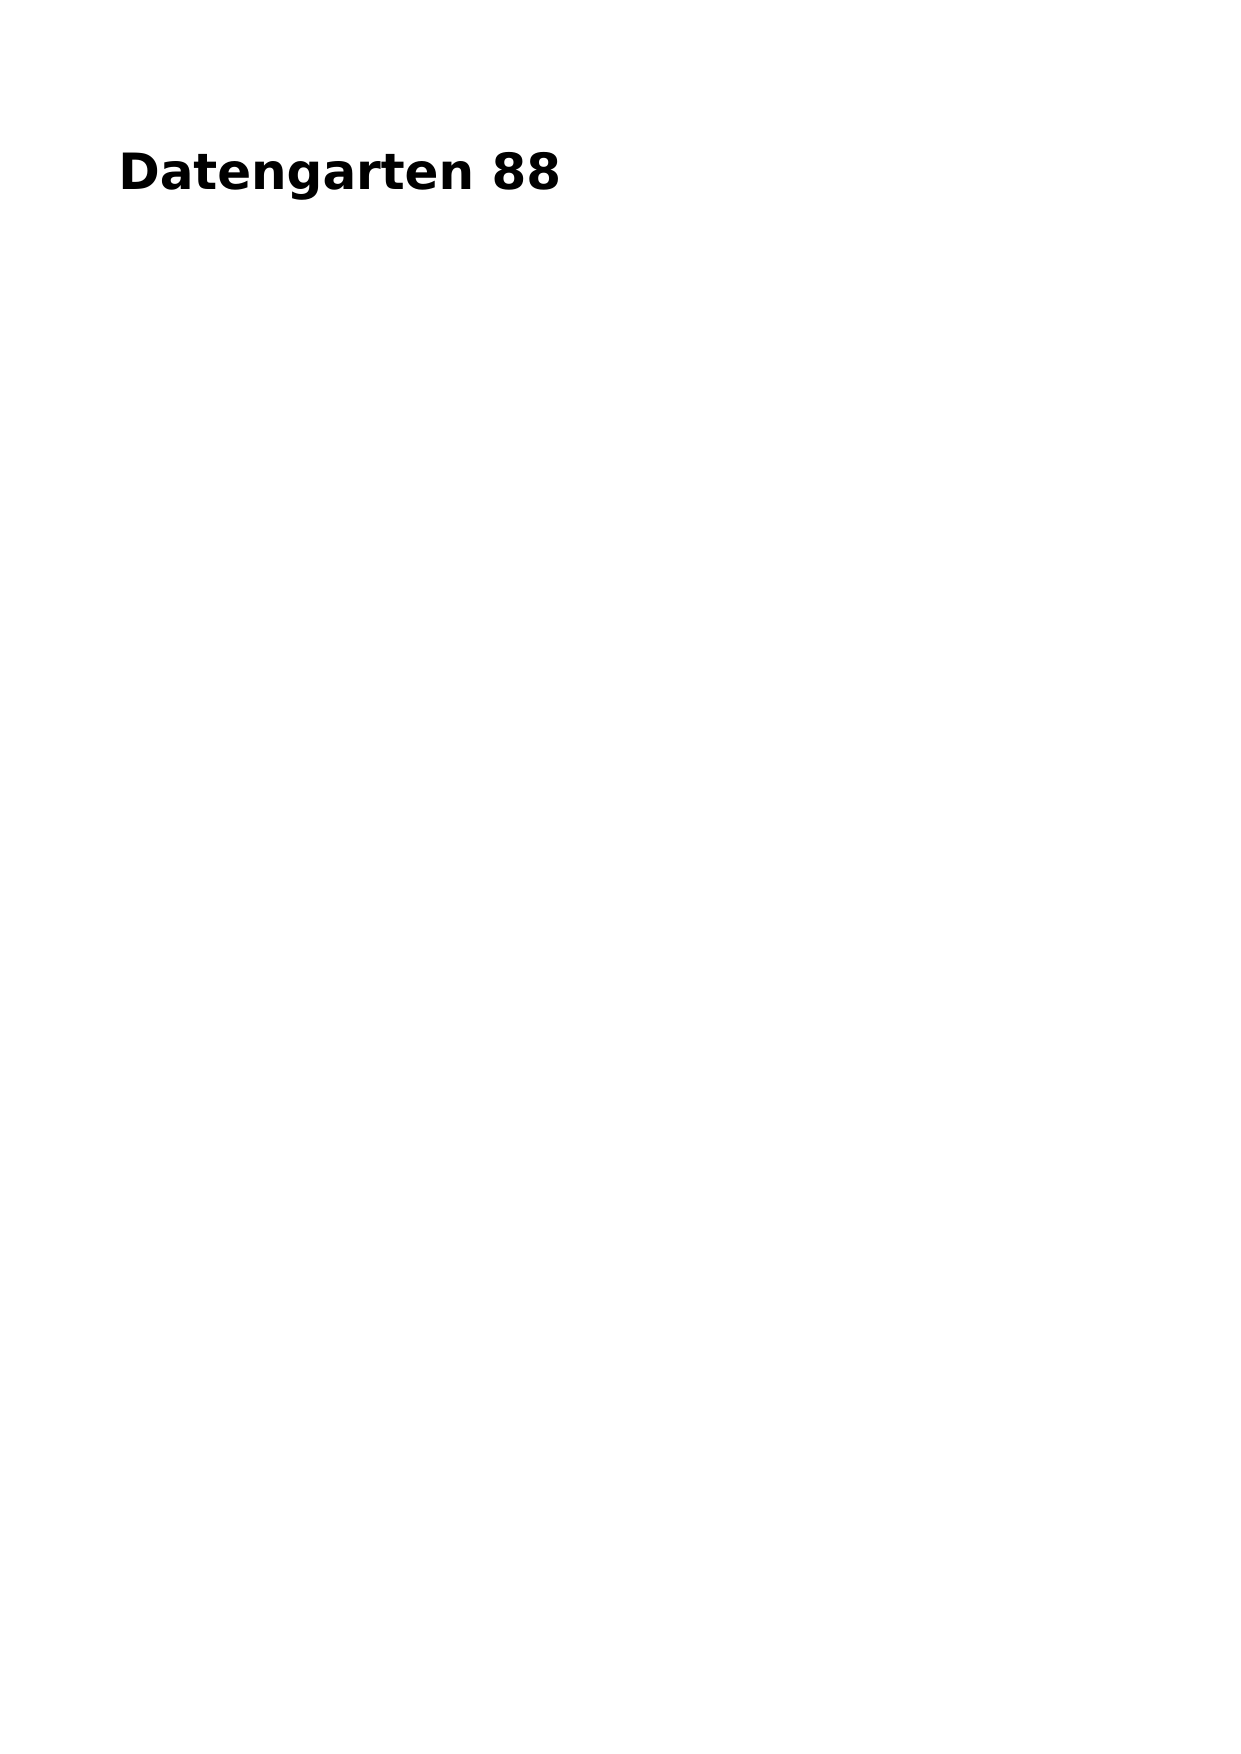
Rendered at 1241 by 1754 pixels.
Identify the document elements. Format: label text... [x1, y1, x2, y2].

subtitle Datengarten 88 [118, 143, 1122, 201]
